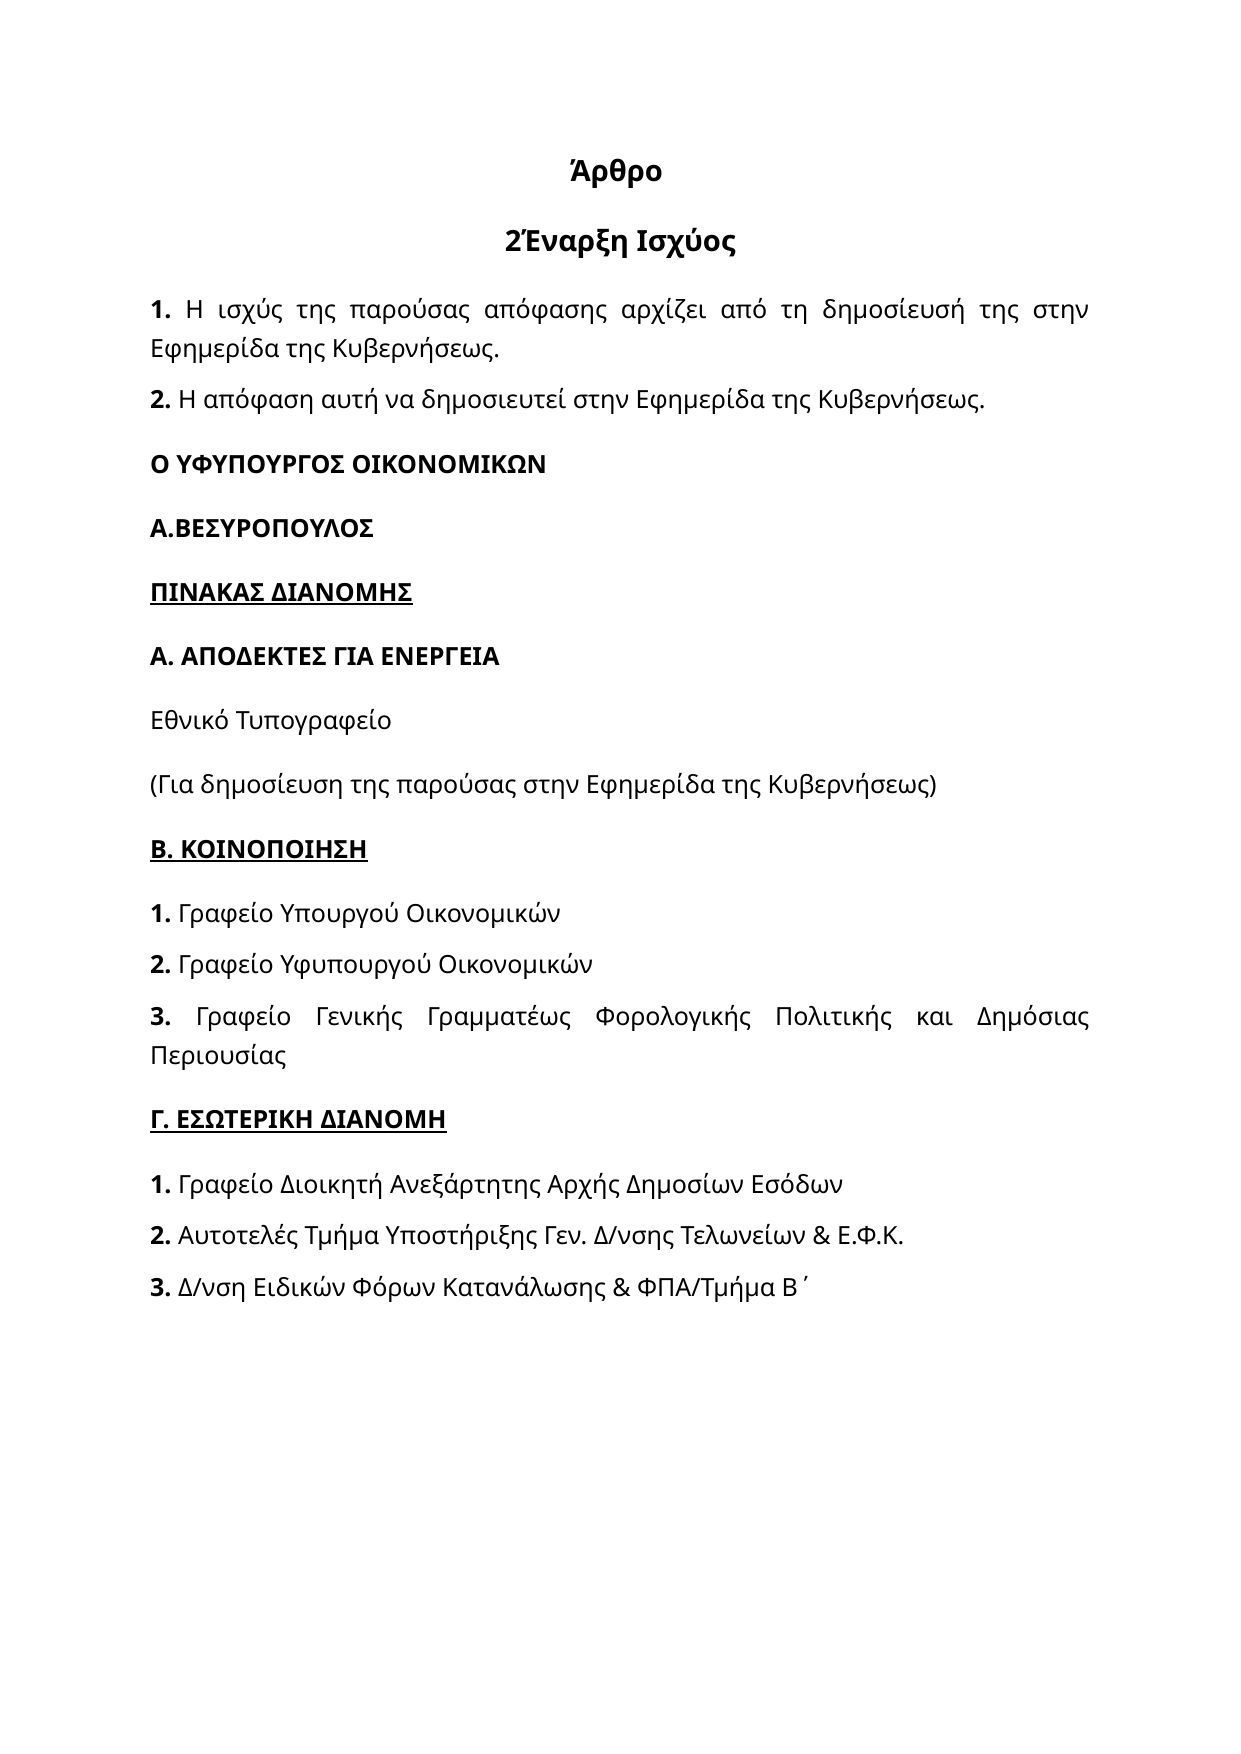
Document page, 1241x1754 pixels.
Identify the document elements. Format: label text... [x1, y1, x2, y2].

text Α. ΑΠΟΔΕΚΤΕΣ ΓΙΑ ΕΝΕΡΓΕΙΑ [150, 639, 1090, 673]
text 2. Η απόφαση αυτή να δημοσιευτεί στην Εφημερίδα της Κυβερνήσεως. [150, 382, 1090, 416]
text Γ. ΕΣΩΤΕΡΙΚΗ ΔΙΑΝΟΜΗ [150, 1102, 1090, 1136]
text 2. Γραφείο Υφυπουργού Οικονομικών [150, 947, 1090, 981]
text Β. ΚΟΙΝΟΠΟΙΗΣΗ [150, 831, 1090, 865]
text 2. Αυτοτελές Τμήμα Υποστήριξης Γεν. Δ/νσης Τελωνείων & Ε.Φ.Κ. [150, 1218, 1090, 1252]
text 1. Γραφείο Υπουργού Οικονομικών [150, 895, 1090, 929]
text Α.ΒΕΣΥΡΟΠΟΥΛΟΣ [150, 510, 1090, 544]
text 1. Η ισχύς της παρούσας απόφασης αρχίζει από τη δημοσίευσή της στην Εφημερίδα της Κυβερνήσεως. [150, 291, 1090, 364]
text ΠΙΝΑΚΑΣ ΔΙΑΝΟΜΗΣ [150, 574, 1090, 609]
subtitle Άρθρο [150, 150, 1090, 190]
text Εθνικό Τυπογραφείο [150, 703, 1090, 737]
text 3. Δ/νση Ειδικών Φόρων Κατανάλωσης & ΦΠΑ/Τμήμα B΄ [150, 1269, 1090, 1304]
text 1. Γραφείο Διοικητή Ανεξάρτητης Αρχής Δημοσίων Εσόδων [150, 1166, 1090, 1200]
text 3. Γραφείο Γενικής Γραμματέως Φορολογικής Πολιτικής και Δημόσιας Περιουσίας [150, 999, 1090, 1072]
text (Για δημοσίευση της παρούσας στην Εφημερίδα της Κυβερνήσεως) [150, 767, 1090, 801]
text Ο ΥΦΥΠΟΥΡΓΟΣ ΟΙΚΟΝΟΜΙΚΩΝ [150, 446, 1090, 480]
subtitle 2Έναρξη Ισχύος [150, 221, 1090, 260]
